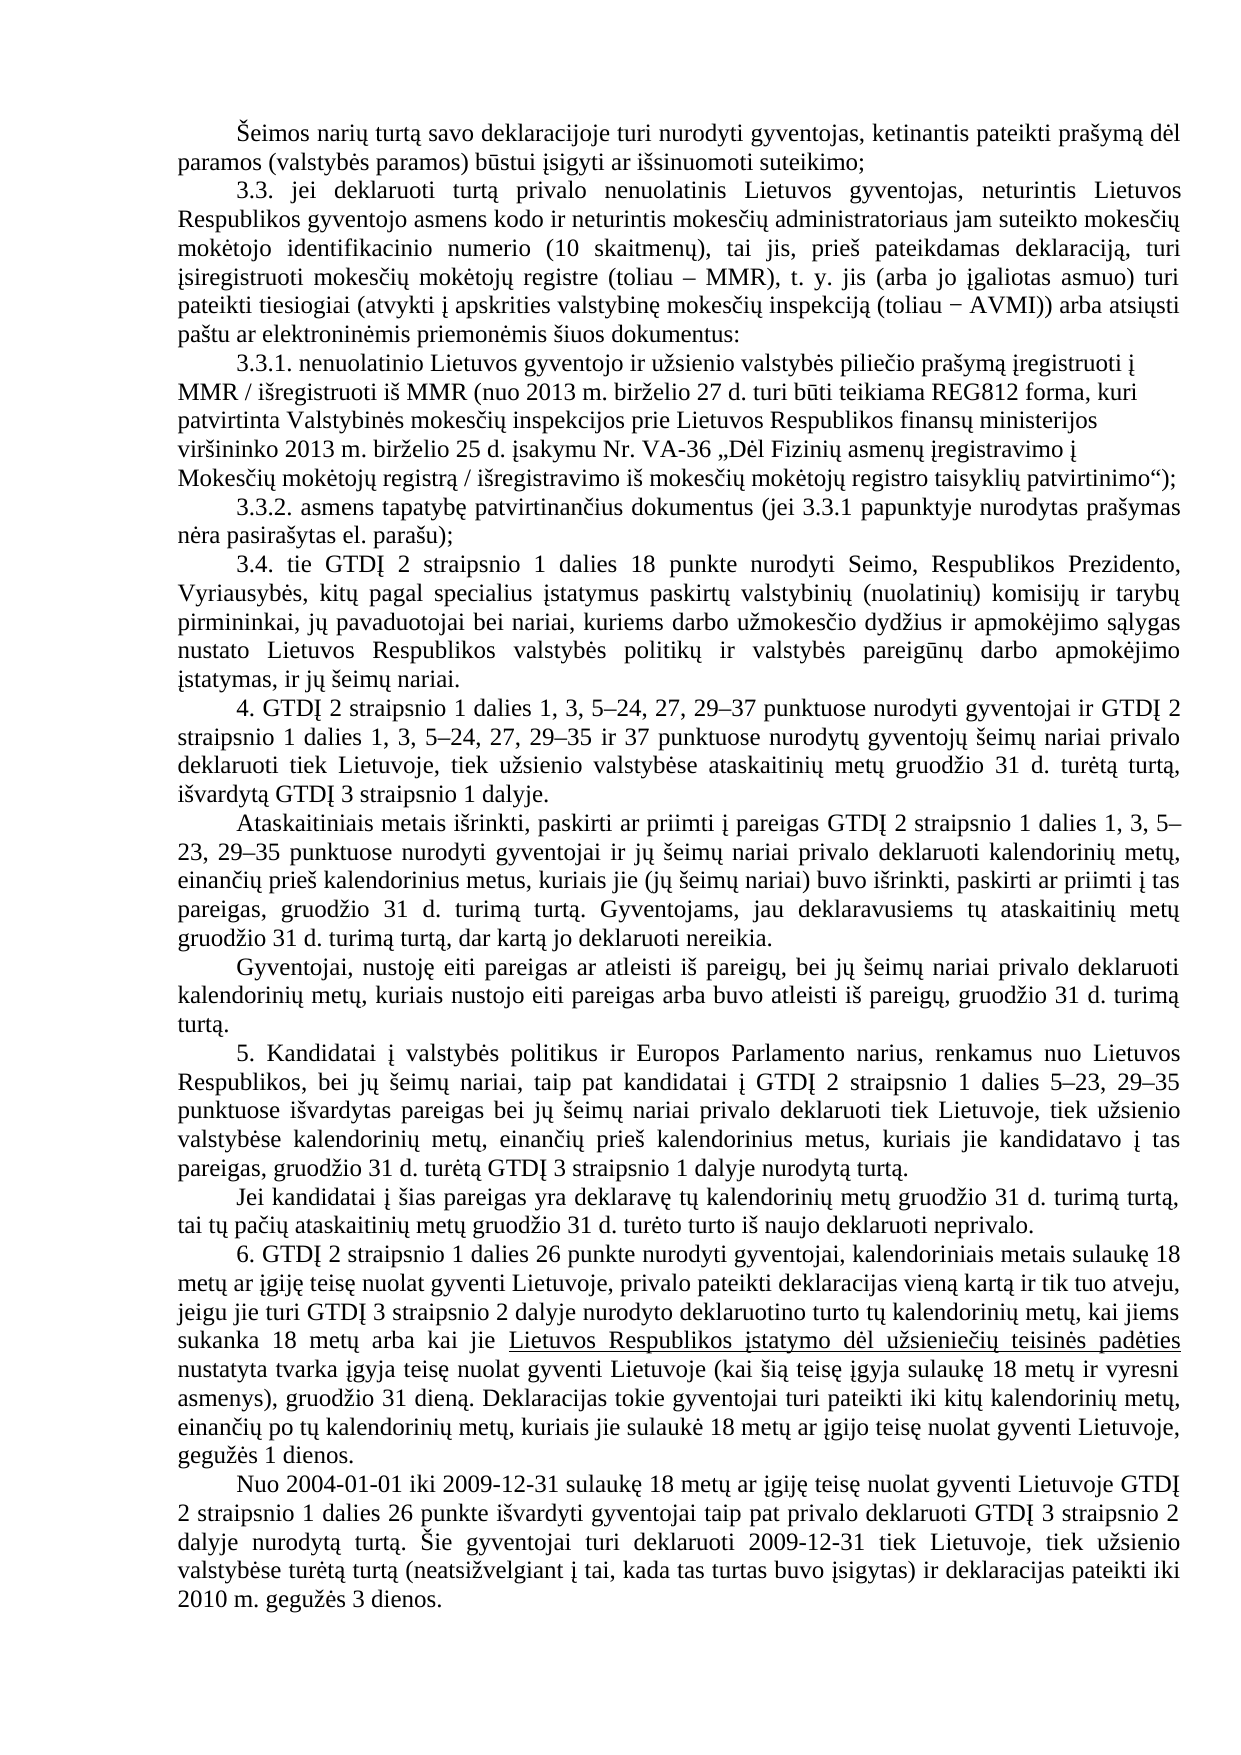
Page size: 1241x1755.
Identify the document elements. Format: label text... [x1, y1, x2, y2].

text 3.3. jei deklaruoti turtą privalo nenuolatinis Lietuvos gyventojas, neturintis Lietuvos Respublikos gyventojo asmens kodo ir neturintis mokesčių administratoriaus jam suteikto mokesčių mokėtojo identifikacinio numerio (10 skaitmenų), tai jis, prieš pateikdamas deklaraciją, turi įsiregistruoti mokesčių mokėtojų registre (toliau – MMR), t. y. jis (arba jo įgaliotas asmuo) turi pateikti tiesiogiai (atvykti į apskrities valstybinę mokesčių inspekciją (toliau − AVMI)) arba atsiųsti paštu ar elektroninėmis priemonėmis šiuos dokumentus: [177, 176, 1181, 348]
text Gyventojai, nustoję eiti pareigas ar atleisti iš pareigų, bei jų šeimų nariai privalo deklaruoti kalendorinių metų, kuriais nustojo eiti pareigas arba buvo atleisti iš pareigų, gruodžio 31 d. turimą turtą. [177, 952, 1181, 1038]
text Šeimos narių turtą savo deklaracijoje turi nurodyti gyventojas, ketinantis pateikti prašymą dėl paramos (valstybės paramos) būstui įsigyti ar išsinuomoti suteikimo; [177, 118, 1181, 176]
text Nuo 2004-01-01 iki 2009-12-31 sulaukę 18 metų ar įgiję teisę nuolat gyventi Lietuvoje GTDĮ 2 straipsnio 1 dalies 26 punkte išvardyti gyventojai taip pat privalo deklaruoti GTDĮ 3 straipsnio 2 dalyje nurodytą turtą. Šie gyventojai turi deklaruoti 2009-12-31 tiek Lietuvoje, tiek užsienio valstybėse turėtą turtą (neatsižvelgiant į tai, kada tas turtas buvo įsigytas) ir deklaracijas pateikti iki 2010 m. gegužės 3 dienos. [177, 1469, 1181, 1613]
text 3.3.2. asmens tapatybę patvirtinančius dokumentus (jei 3.3.1 papunktyje nurodytas prašymas nėra pasirašytas el. parašu); [177, 492, 1181, 549]
text 3.3.1. nenuolatinio Lietuvos gyventojo ir užsienio valstybės piliečio prašymą įregistruoti į MMR / išregistruoti iš MMR (nuo 2013 m. birželio 27 d. turi būti teikiama REG812 forma, kuri patvirtinta Valstybinės mokesčių inspekcijos prie Lietuvos Respublikos finansų ministerijos viršininko 2013 m. birželio 25 d. įsakymu Nr. VA-36 „Dėl Fizinių asmenų įregistravimo į Mokesčių mokėtojų registrą / išregistravimo iš mokesčių mokėtojų registro taisyklių patvirtinimo“); [177, 348, 1181, 492]
text 6. GTDĮ 2 straipsnio 1 dalies 26 punkte nurodyti gyventojai, kalendoriniais metais sulaukę 18 metų ar įgiję teisę nuolat gyventi Lietuvoje, privalo pateikti deklaracijas vieną kartą ir tik tuo atveju, jeigu jie turi GTDĮ 3 straipsnio 2 dalyje nurodyto deklaruotino turto tų kalendorinių metų, kai jiems sukanka 18 metų arba kai jie Lietuvos Respublikos įstatymo dėl užsieniečių teisinės padėties nustatyta tvarka įgyja teisę nuolat gyventi Lietuvoje (kai šią teisę įgyja sulaukę 18 metų ir vyresni asmenys), gruodžio 31 dieną. Deklaracijas tokie gyventojai turi pateikti iki kitų kalendorinių metų, einančių po tų kalendorinių metų, kuriais jie sulaukė 18 metų ar įgijo teisę nuolat gyventi Lietuvoje, gegužės 1 dienos. [177, 1239, 1181, 1469]
text 3.4. tie GTDĮ 2 straipsnio 1 dalies 18 punkte nurodyti Seimo, Respublikos Prezidento, Vyriausybės, kitų pagal specialius įstatymus paskirtų valstybinių (nuolatinių) komisijų ir tarybų pirmininkai, jų pavaduotojai bei nariai, kuriems darbo užmokesčio dydžius ir apmokėjimo sąlygas nustato Lietuvos Respublikos valstybės politikų ir valstybės pareigūnų darbo apmokėjimo įstatymas, ir jų šeimų nariai. [177, 549, 1181, 693]
text Jei kandidatai į šias pareigas yra deklaravę tų kalendorinių metų gruodžio 31 d. turimą turtą, tai tų pačių ataskaitinių metų gruodžio 31 d. turėto turto iš naujo deklaruoti neprivalo. [177, 1182, 1181, 1239]
text 4. GTDĮ 2 straipsnio 1 dalies 1, 3, 5–24, 27, 29–37 punktuose nurodyti gyventojai ir GTDĮ 2 straipsnio 1 dalies 1, 3, 5–24, 27, 29–35 ir 37 punktuose nurodytų gyventojų šeimų nariai privalo deklaruoti tiek Lietuvoje, tiek užsienio valstybėse ataskaitinių metų gruodžio 31 d. turėtą turtą, išvardytą GTDĮ 3 straipsnio 1 dalyje. [177, 693, 1181, 808]
text 5. Kandidatai į valstybės politikus ir Europos Parlamento narius, renkamus nuo Lietuvos Respublikos, bei jų šeimų nariai, taip pat kandidatai į GTDĮ 2 straipsnio 1 dalies 5–23, 29–35 punktuose išvardytas pareigas bei jų šeimų nariai privalo deklaruoti tiek Lietuvoje, tiek užsienio valstybėse kalendorinių metų, einančių prieš kalendorinius metus, kuriais jie kandidatavo į tas pareigas, gruodžio 31 d. turėtą GTDĮ 3 straipsnio 1 dalyje nurodytą turtą. [177, 1038, 1181, 1182]
text Ataskaitiniais metais išrinkti, paskirti ar priimti į pareigas GTDĮ 2 straipsnio 1 dalies 1, 3, 5–23, 29–35 punktuose nurodyti gyventojai ir jų šeimų nariai privalo deklaruoti kalendorinių metų, einančių prieš kalendorinius metus, kuriais jie (jų šeimų nariai) buvo išrinkti, paskirti ar priimti į tas pareigas, gruodžio 31 d. turimą turtą. Gyventojams, jau deklaravusiems tų ataskaitinių metų gruodžio 31 d. turimą turtą, dar kartą jo deklaruoti nereikia. [177, 808, 1181, 952]
